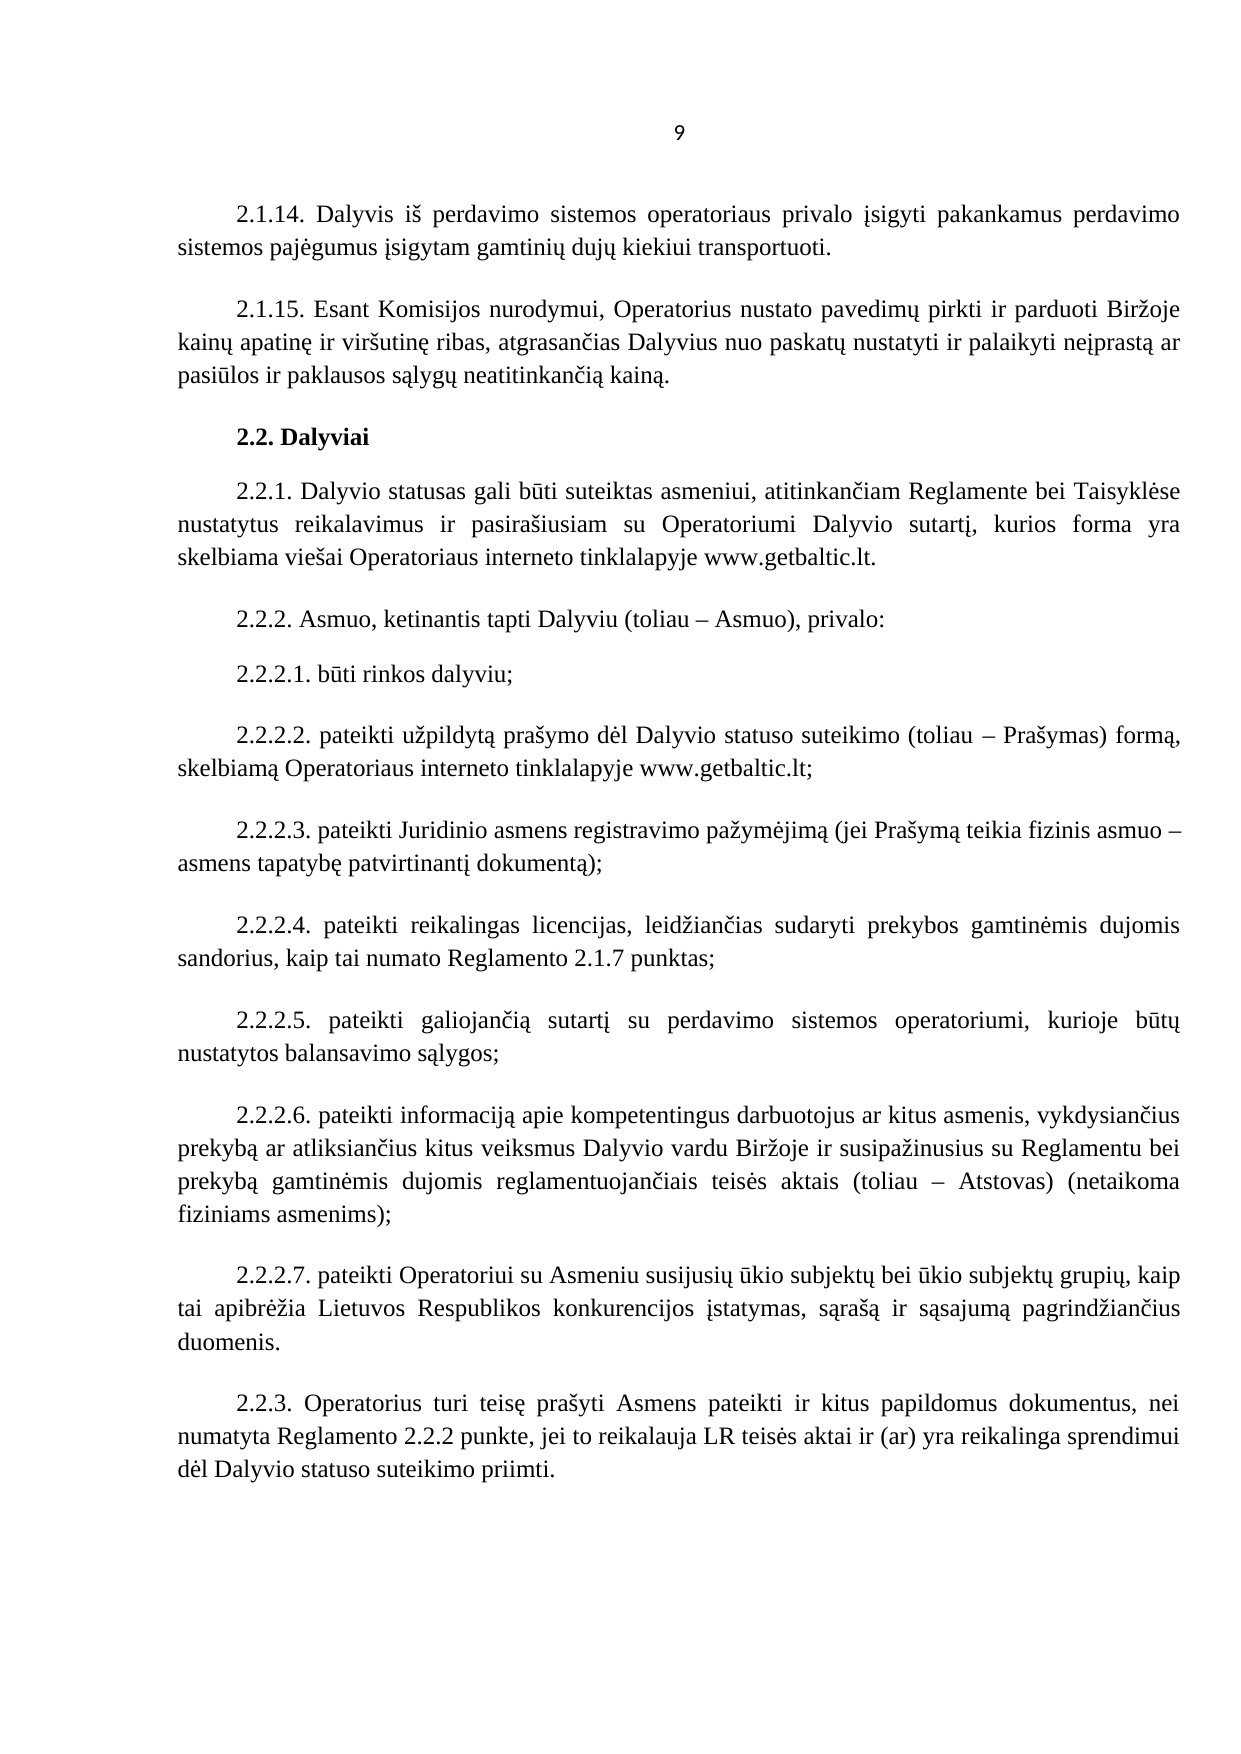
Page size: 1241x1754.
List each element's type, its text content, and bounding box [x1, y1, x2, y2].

text 2.1.14. Dalyvis iš perdavimo sistemos operatoriaus privalo įsigyti pakankamus perdavimo sistemos pajėgumus įsigytam gamtinių dujų kiekiui transportuoti. [177, 199, 1181, 261]
text 2.2.2.3. pateikti Juridinio asmens registravimo pažymėjimą (jei Prašymą teikia fizinis asmuo – asmens tapatybę patvirtinantį dokumentą); [177, 815, 1181, 877]
text 2.2.2.2. pateikti užpildytą prašymo dėl Dalyvio statuso suteikimo (toliau – Prašymas) formą, skelbiamą Operatoriaus interneto tinklalapyje www.getbaltic.lt; [177, 721, 1181, 782]
text 2.2.2.7. pateikti Operatoriui su Asmeniu susijusių ūkio subjektų bei ūkio subjektų grupių, kaip tai apibrėžia Lietuvos Respublikos konkurencijos įstatymas, sąrašą ir sąsajumą pagrindžiančius duomenis. [177, 1261, 1181, 1355]
text 2.2. Dalyviai [236, 422, 1181, 451]
text 2.2.2.1. būti rinkos dalyviu; [236, 659, 1181, 687]
text 2.2.2.4. pateikti reikalingas licencijas, leidžiančias sudaryti prekybos gamtinėmis dujomis sandorius, kaip tai numato Reglamento 2.1.7 punktas; [177, 910, 1181, 972]
text 2.2.2. Asmuo, ketinantis tapti Dalyviu (toliau – Asmuo), privalo: [177, 604, 1181, 633]
text 2.2.1. Dalyvio statusas gali būti suteiktas asmeniui, atitinkančiam Reglamente bei Taisyklėse nustatytus reikalavimus ir pasirašiusiam su Operatoriumi Dalyvio sutartį, kurios forma yra skelbiama viešai Operatoriaus interneto tinklalapyje www.getbaltic.lt. [177, 476, 1181, 571]
text 2.2.3. Operatorius turi teisę prašyti Asmens pateikti ir kitus papildomus dokumentus, nei numatyta Reglamento 2.2.2 punkte, jei to reikalauja LR teisės aktai ir (ar) yra reikalinga sprendimui dėl Dalyvio statuso suteikimo priimti. [177, 1388, 1181, 1483]
text 2.2.2.6. pateikti informaciją apie kompetentingus darbuotojus ar kitus asmenis, vykdysiančius prekybą ar atliksiančius kitus veiksmus Dalyvio vardu Biržoje ir susipažinusius su Reglamentu bei prekybą gamtinėmis dujomis reglamentuojančiais teisės aktais (toliau – Atstovas) (netaikoma fiziniams asmenims); [177, 1100, 1181, 1227]
text 2.2.2.5. pateikti galiojančią sutartį su perdavimo sistemos operatoriumi, kurioje būtų nustatytos balansavimo sąlygos; [177, 1005, 1181, 1067]
text 2.1.15. Esant Komisijos nurodymui, Operatorius nustato pavedimų pirkti ir parduoti Biržoje kainų apatinę ir viršutinę ribas, atgrasančias Dalyvius nuo paskatų nustatyti ir palaikyti neįprastą ar pasiūlos ir paklausos sąlygų neatitinkančią kainą. [177, 294, 1181, 389]
